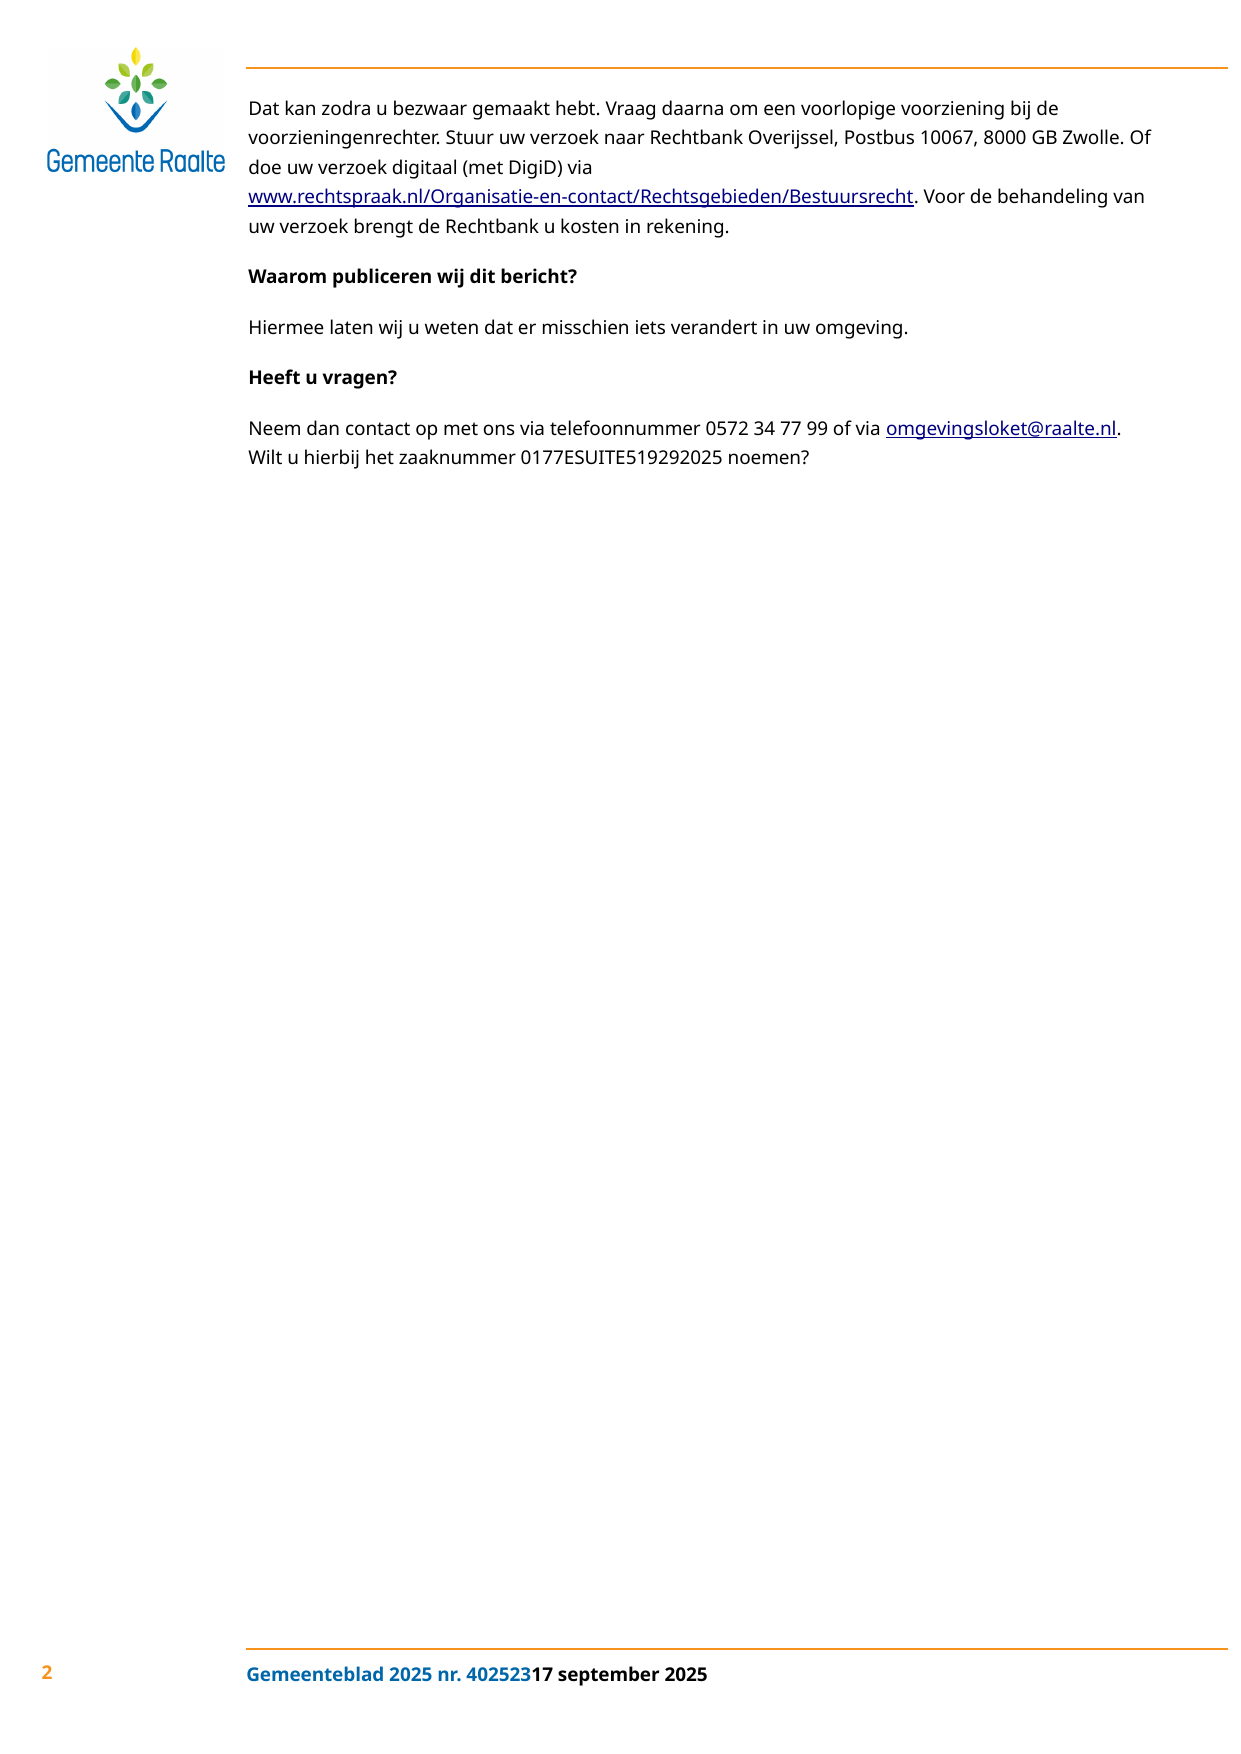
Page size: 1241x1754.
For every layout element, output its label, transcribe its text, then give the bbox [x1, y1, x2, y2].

text Waarom publiceren wij dit bericht? [248, 263, 1152, 289]
text Neem dan contact op met ons via telefoonnummer 0572 34 77 99 of via omgevingsloket@raalte.nl. Wilt u hierbij het zaaknummer 0177ESUITE519292025 noemen? [248, 415, 1152, 470]
text Dat kan zodra u bezwaar gemaakt hebt. Vraag daarna om een voorlopige voorziening bij de voorzieningenrechter. Stuur uw verzoek naar Rechtbank Overijssel, Postbus 10067, 8000 GB Zwolle. Of doe uw verzoek digitaal (met DigiD) via www.rechtspraak.nl/Organisatie-en-contact/Rechtsgebieden/Bestuursrecht. Voor de behandeling van uw verzoek brengt de Rechtbank u kosten in rekening. [248, 95, 1152, 239]
text Hiermee laten wij u weten dat er misschien iets verandert in uw omgeving. [248, 314, 1152, 340]
picture [41, 47, 231, 172]
text Heeft u vragen? [248, 364, 1152, 390]
